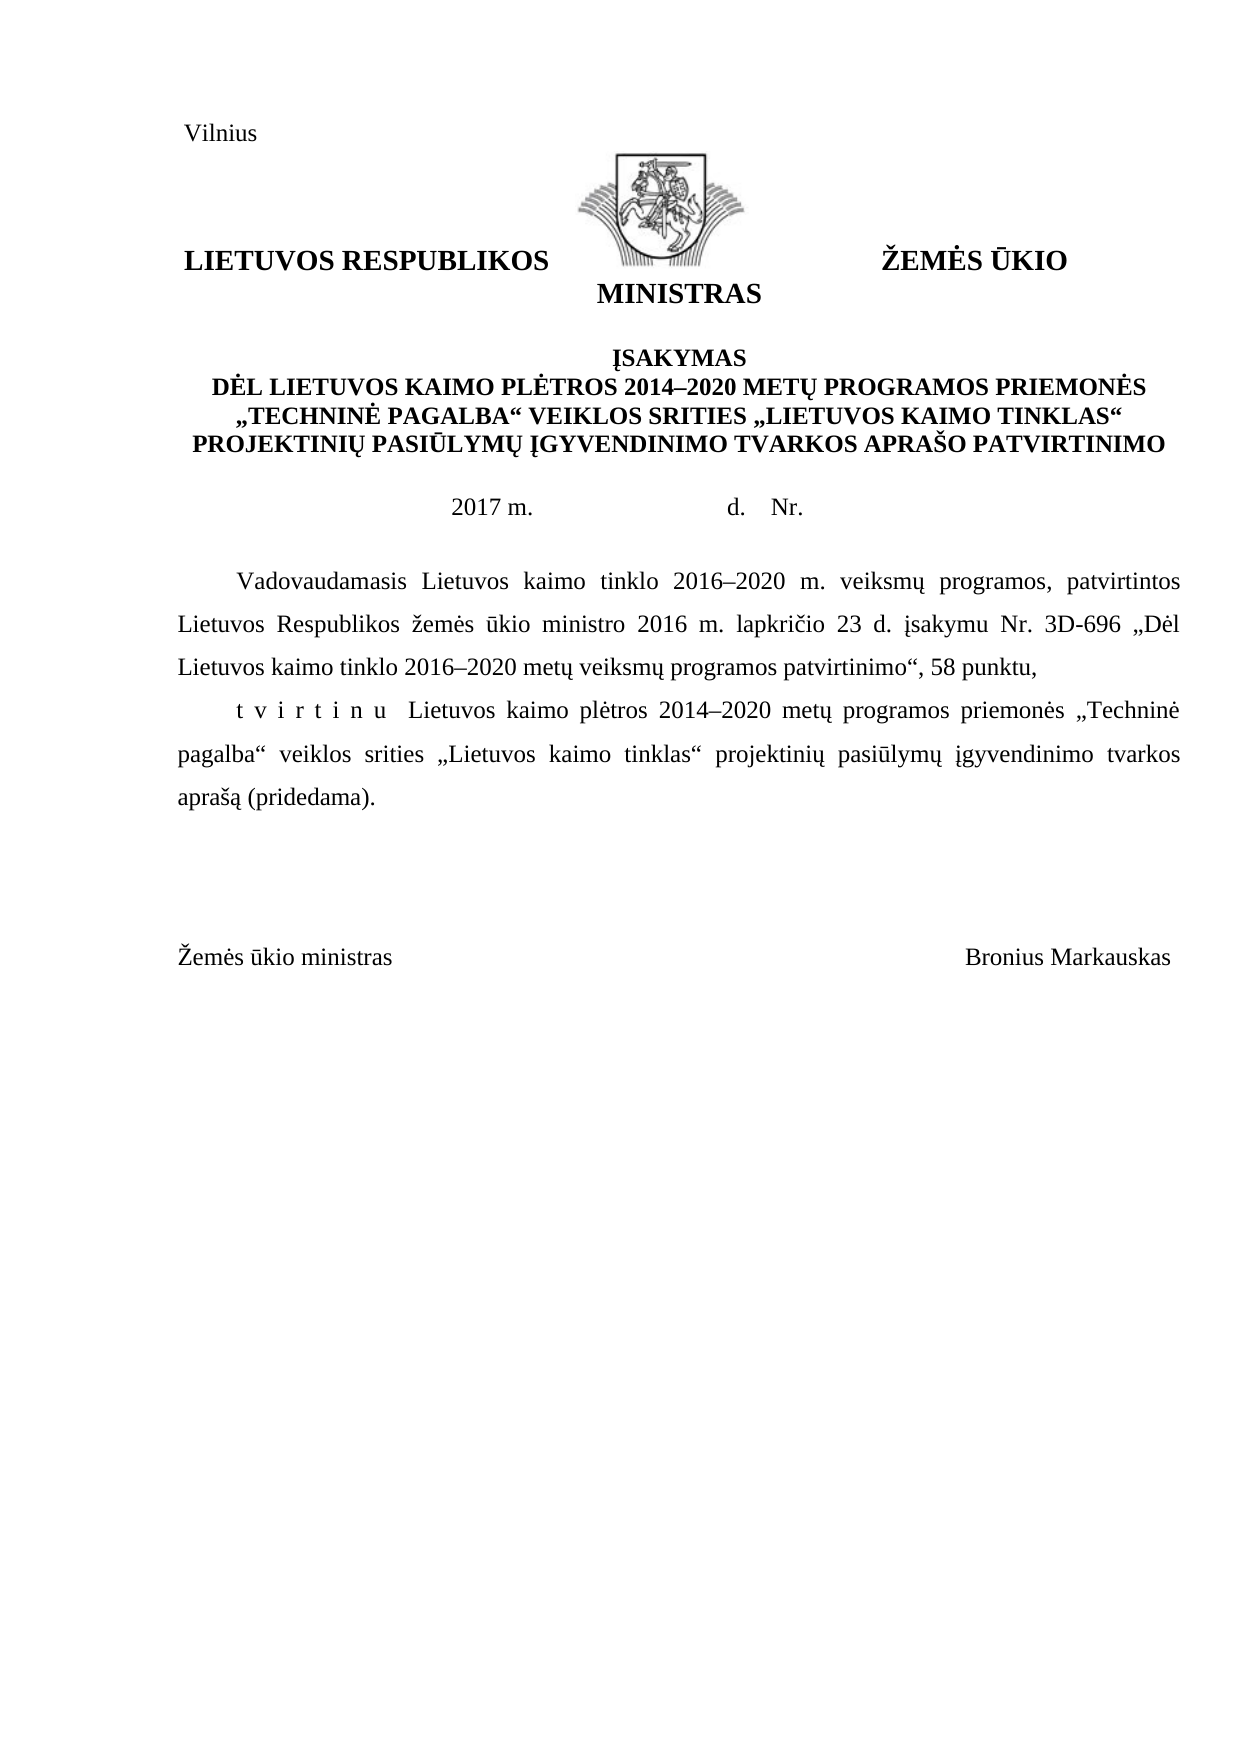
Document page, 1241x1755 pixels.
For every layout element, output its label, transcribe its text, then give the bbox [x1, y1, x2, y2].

text 2017 m. d. Nr. ____________ [177, 492, 1181, 521]
text MINISTRAS [177, 276, 1181, 310]
text t v i r t i n u Lietuvos kaimo plėtros 2014–2020 metų programos priemonės „Techninė pagalba“ veiklos srities „Lietuvos kaimo tinklas“ projektinių pasiūlymų įgyvendinimo tvarkos aprašą (pridedama). [177, 696, 1181, 811]
text Žemės ūkio ministras Bronius Markauskas [177, 942, 1181, 971]
text ĮSAKYMAS [177, 343, 1181, 372]
text Vadovaudamasis Lietuvos kaimo tinklo 2016–2020 m. veiksmų programos, patvirtintos Lietuvos Respublikos žemės ūkio ministro 2016 m. lapkričio 23 d. įsakymu Nr. 3D-696 „Dėl Lietuvos kaimo tinklo 2016–2020 metų veiksmų programos patvirtinimo“, 58 punktu, [177, 566, 1181, 681]
text Vilnius [177, 118, 257, 147]
text LIETUVOS RESPUBLIKOS ŽEMĖS ŪKIO [177, 243, 1181, 276]
text dėl LIETUVOS KAIMO PLĖTROS 2014–2020 METŲ PROGRAMOS PRIEMONĖS „TECHNINĖ PAGALBA“ VEIKLOS SRITIES „LIETUVOS KAIMO TINKLAS“ PROJEKTINIŲ PASIŪLYMŲ ĮGYVENDINIMO TVARKOS APRAŠO PATVIRTINIMO [177, 372, 1181, 458]
